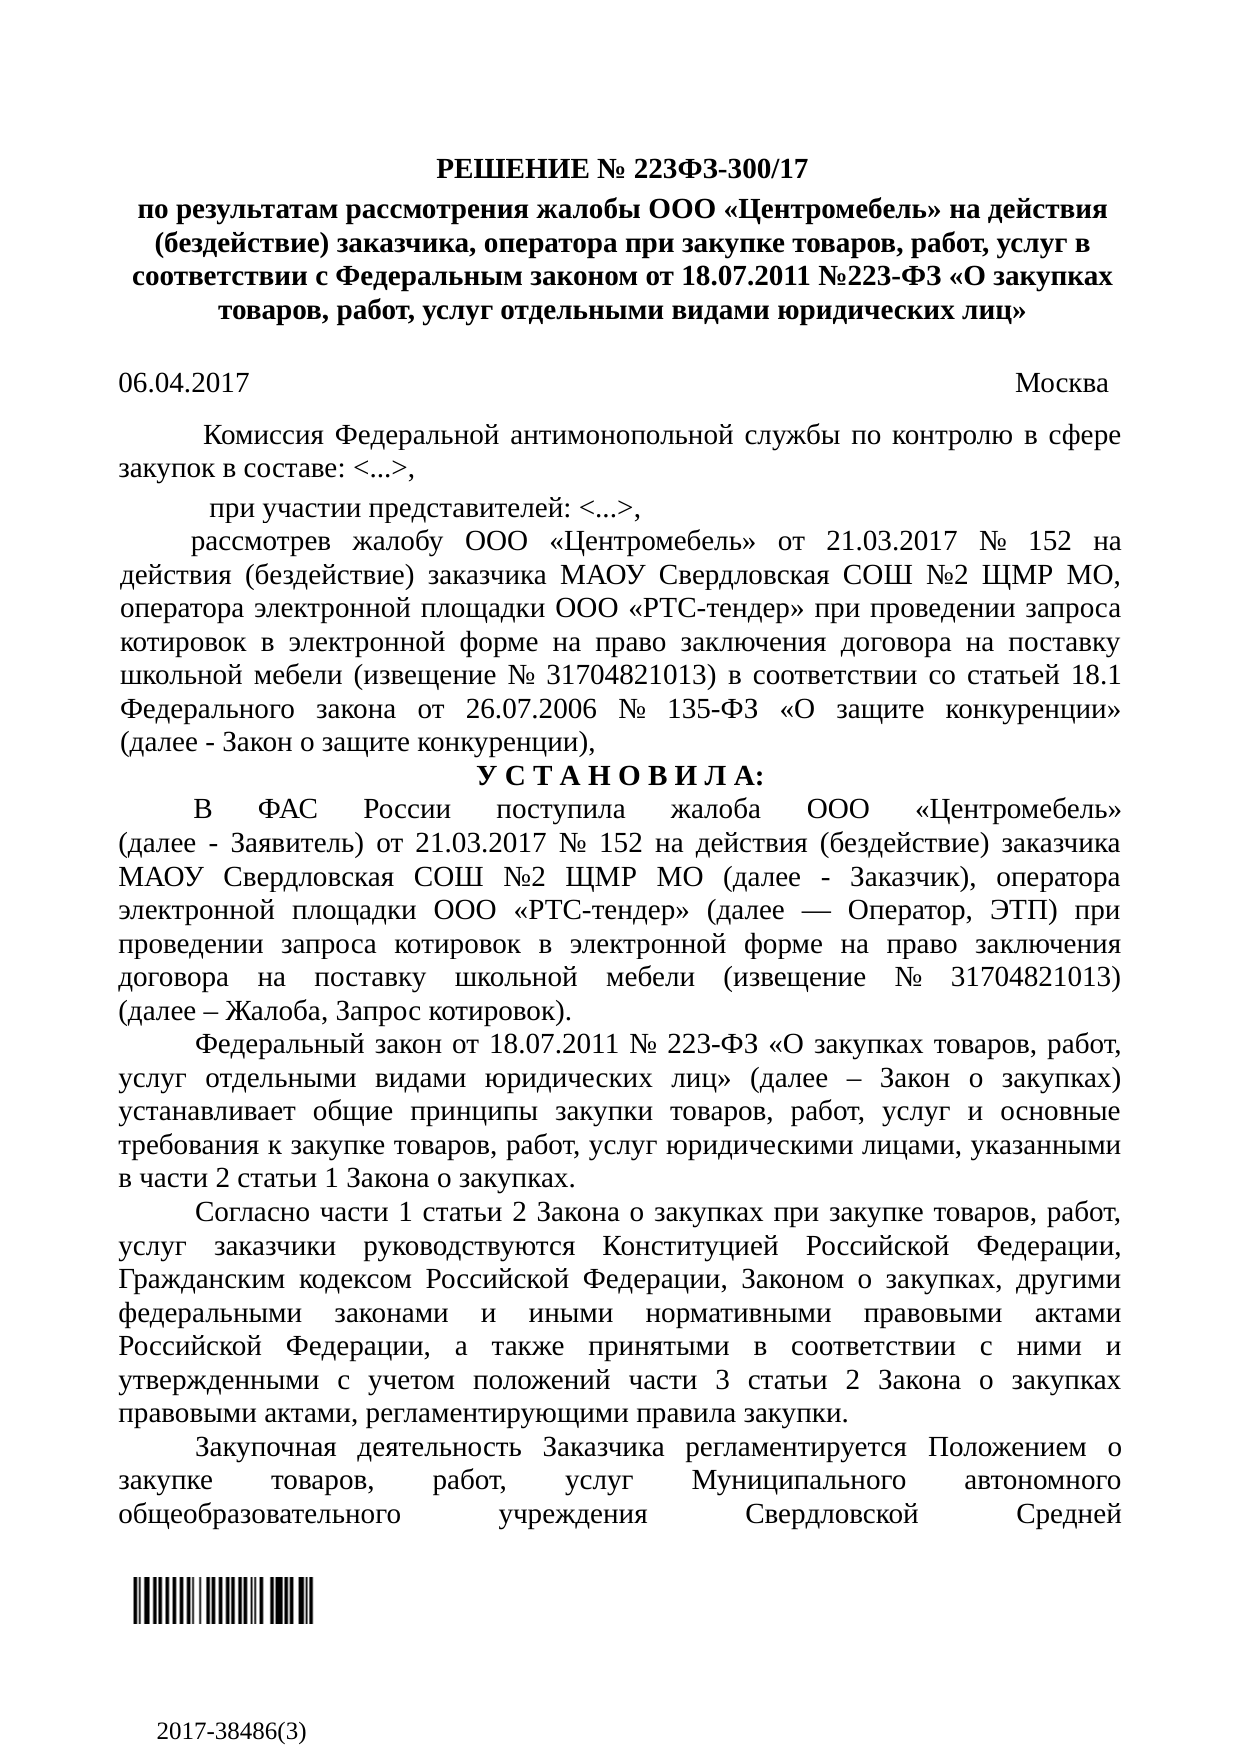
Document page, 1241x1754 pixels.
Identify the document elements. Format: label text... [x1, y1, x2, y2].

text рассмотрев жалобу ООО «Центромебель» от 21.03.2017 № 152 на действия (бездействие) заказчика МАОУ Свердловская СОШ №2 ЩМР МО, оператора электронной площадки ООО «РТС-тендер» при проведении запроса котировок в электронной форме на право заключения договора на поставку школьной мебели (извещение № 31704821013) в соответствии со статьей 18.1 Федерального закона от 26.07.2006 № 135-ФЗ «О защите конкуренции» (далее - Закон о защите конкуренции), [120, 523, 1122, 758]
text Согласно части 1 статьи 2 Закона о закупках при закупке товаров, работ, услуг заказчики руководствуются Конституцией Российской Федерации, Гражданским кодексом Российской Федерации, Законом о закупках, другими федеральными законами и иными нормативными правовыми актами Российской Федерации, а также принятыми в соответствии с ними и утвержденными с учетом положений части 3 статьи 2 Закона о закупках правовыми актами, регламентирующими правила закупки. [118, 1194, 1122, 1429]
text Закупочная деятельность Заказчика регламентируется Положением о закупке товаров, работ, услуг Муниципального автономного общеобразовательного учреждения Свердловской Средней [118, 1429, 1122, 1529]
text при участии представителей: <...>, [118, 490, 1122, 523]
text 06.04.2017 Москва [118, 365, 1122, 398]
picture [118, 1577, 331, 1624]
text Комиссия Федеральной антимонопольной службы по контролю в сфере закупок в составе: <...>, [118, 417, 1122, 484]
text по результатам рассмотрения жалобы ООО «Центромебель» на действия (бездействие) заказчика, оператора при закупке товаров, работ, услуг в соответствии с Федеральным законом от 18.07.2011 №223-ФЗ «О закупках товаров, работ, услуг отдельными видами юридических лиц» [123, 191, 1122, 325]
text РЕШЕНИЕ № 223ФЗ-300/17 [123, 152, 1122, 185]
text Федеральный закон от 18.07.2011 № 223-ФЗ «О закупках товаров, работ, услуг отдельными видами юридических лиц» (далее – Закон о закупках) устанавливает общие принципы закупки товаров, работ, услуг и основные требования к закупке товаров, работ, услуг юридическими лицами, указанными в части 2 статьи 1 Закона о закупках. [118, 1026, 1122, 1194]
text В ФАС России поступила жалоба ООО «Центромебель» (далее - Заявитель) от 21.03.2017 № 152 на действия (бездействие) заказчика МАОУ Свердловская СОШ №2 ЩМР МО (далее - Заказчик), оператора электронной площадки ООО «РТС-тендер» (далее — Оператор, ЭТП) при проведении запроса котировок в электронной форме на право заключения договора на поставку школьной мебели (извещение № 31704821013) (далее – Жалоба, Запрос котировок). [118, 792, 1122, 1026]
text У С Т А Н О В И Л А: [118, 758, 1122, 792]
